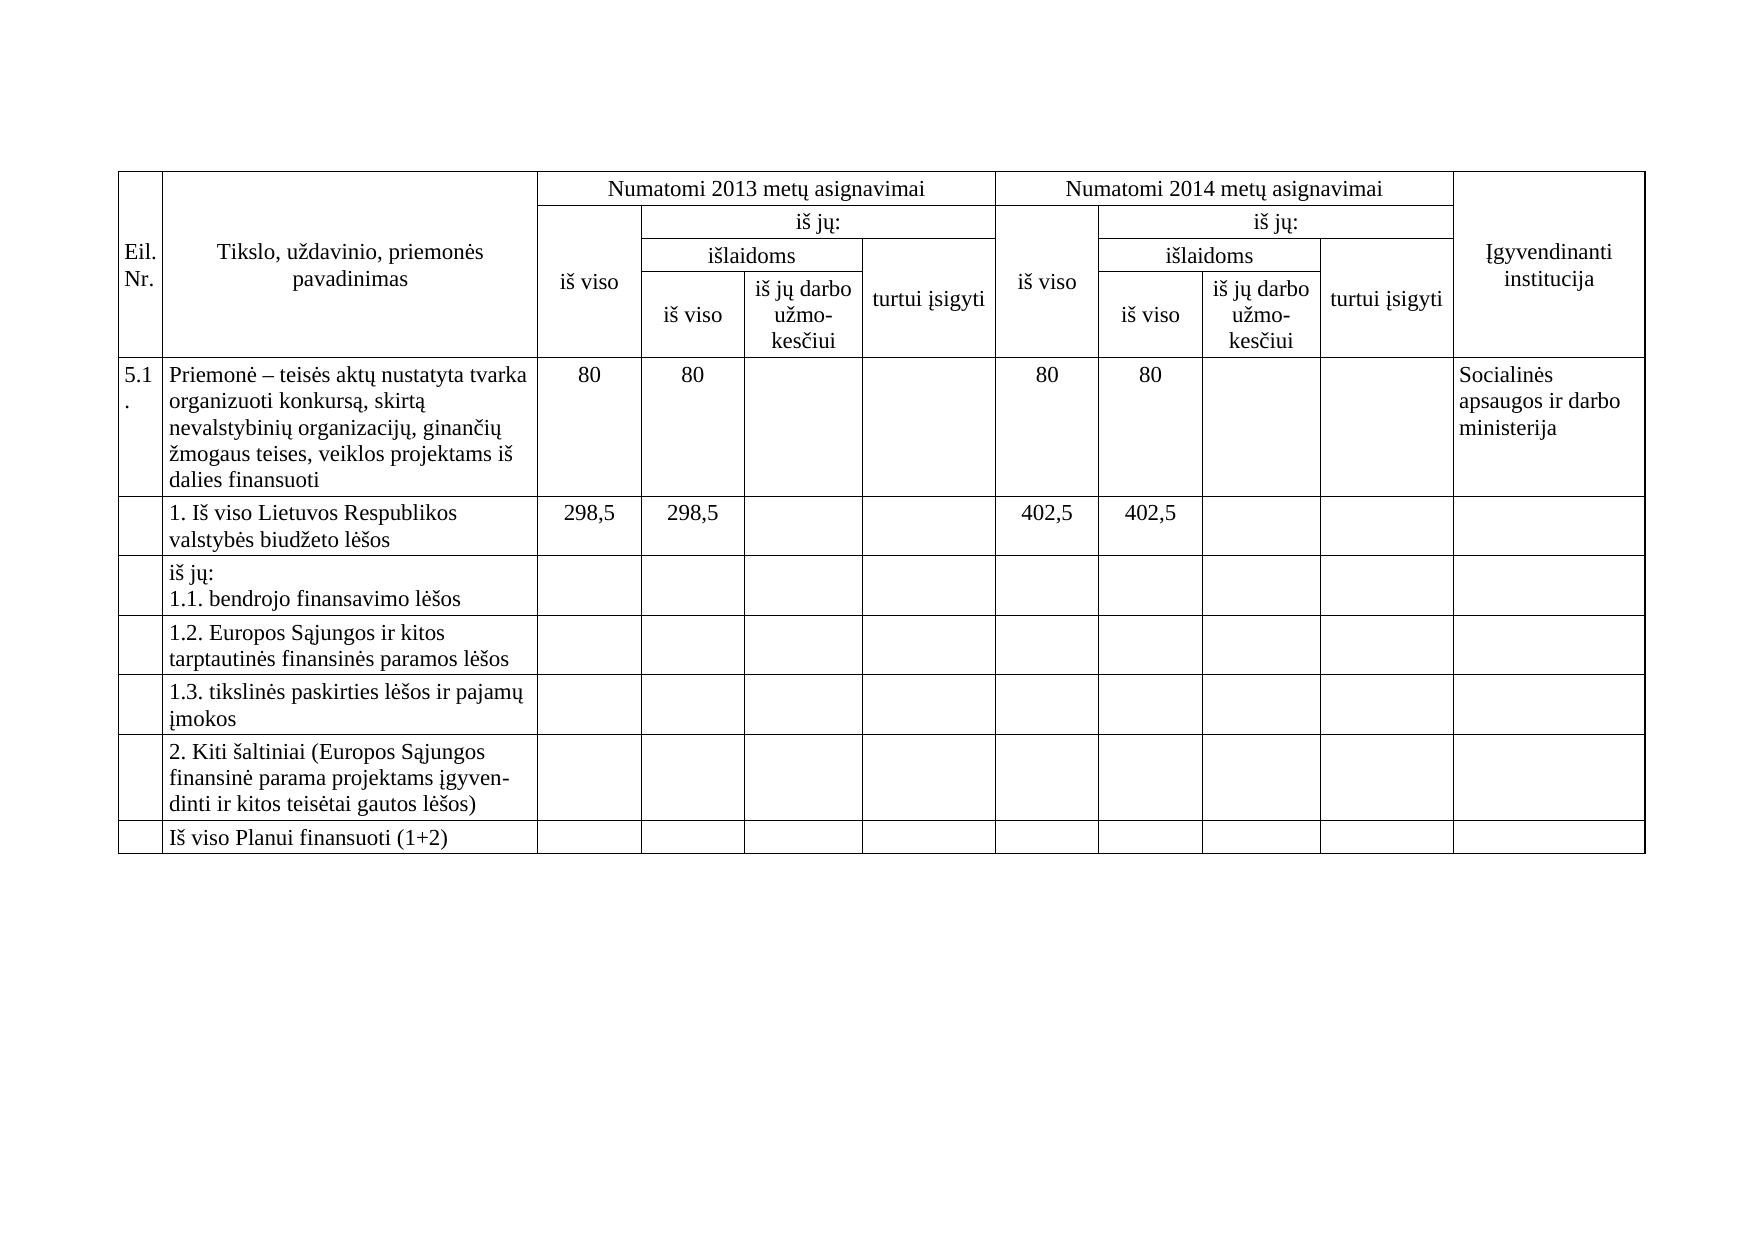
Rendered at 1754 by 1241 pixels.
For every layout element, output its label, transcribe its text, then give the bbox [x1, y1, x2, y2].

table_header Įgyvendinanti institucija [1454, 172, 1644, 357]
table_cell [996, 556, 1098, 615]
table_cell [1203, 556, 1320, 615]
table_cell [745, 616, 862, 674]
table_cell 298,5 [538, 497, 641, 555]
table_cell [642, 556, 744, 615]
table_cell [538, 821, 641, 853]
table_cell [1203, 821, 1320, 853]
table_cell Iš viso Planui finansuoti (1+2) [163, 821, 537, 853]
table_cell [538, 556, 641, 615]
table_cell [1454, 735, 1644, 820]
table_header Numatomi 2014 metų asignavimai [996, 172, 1453, 204]
table_cell [1454, 821, 1644, 853]
table_cell turtui įsigyti [863, 239, 995, 357]
table_cell 80 [642, 358, 744, 496]
table_cell iš viso [538, 206, 641, 357]
table_cell [1099, 616, 1202, 674]
table_cell [119, 821, 162, 853]
table_cell [1321, 358, 1453, 496]
table_cell iš jų darbo užmo­kesčiui [1203, 272, 1320, 357]
table_cell iš viso [1099, 272, 1202, 357]
table_cell [642, 821, 744, 853]
table_cell [1099, 821, 1202, 853]
table_cell [1454, 497, 1644, 555]
table_cell 80 [1099, 358, 1202, 496]
table_cell iš viso [996, 206, 1098, 357]
table_cell [1099, 675, 1202, 734]
table_cell [642, 675, 744, 734]
table_cell [1321, 821, 1453, 853]
table_cell 1.2. Europos Sąjungos ir kitos tarptautinės finansinės paramos lėšos [163, 616, 537, 674]
table_cell [119, 616, 162, 674]
table_cell 1. Iš viso Lietuvos Respublikos valstybės biudžeto lėšos [163, 497, 537, 555]
table_header Numatomi 2013 metų asignavimai [538, 172, 995, 204]
table_cell [1454, 556, 1644, 615]
table_cell [1454, 675, 1644, 734]
table_cell [538, 735, 641, 820]
table_cell išlaidoms [642, 239, 862, 271]
table_cell 2. Kiti šaltiniai (Europos Sąjungos finansinė parama projektams įgyven­dinti ir kitos teisėtai gautos lėšos) [163, 735, 537, 820]
table_cell [863, 675, 995, 734]
table_cell [1321, 735, 1453, 820]
table_cell [1321, 616, 1453, 674]
table_cell 298,5 [642, 497, 744, 555]
table_cell 80 [996, 358, 1098, 496]
table_cell [863, 821, 995, 853]
table_header Tikslo, uždavinio, priemonės pavadinimas [163, 172, 537, 357]
table_cell išlaidoms [1099, 239, 1320, 271]
table_cell [119, 735, 162, 820]
table_cell [996, 735, 1098, 820]
table_cell [1203, 616, 1320, 674]
table_cell [863, 616, 995, 674]
table_cell [538, 616, 641, 674]
table_cell [1321, 497, 1453, 555]
table_cell 5.1. [119, 358, 162, 496]
table_cell [996, 616, 1098, 674]
table_cell [745, 735, 862, 820]
table_cell [745, 821, 862, 853]
table_cell turtui įsigyti [1321, 239, 1453, 357]
table_cell iš jų: [1099, 206, 1453, 238]
table_cell [996, 821, 1098, 853]
table_cell [119, 556, 162, 615]
table_cell [863, 556, 995, 615]
table_cell iš jų: 1.1. bendrojo finansavimo lėšos [163, 556, 537, 615]
table_cell [996, 675, 1098, 734]
table_cell [1099, 556, 1202, 615]
table_cell iš jų darbo užmo­kesčiui [745, 272, 862, 357]
table_cell Priemonė – teisės aktų nustatyta tvarka organizuoti konkursą, skirtą nevalstybinių organizacijų, ginančių žmogaus teises, veiklos projektams iš dalies finansuoti [163, 358, 537, 496]
table_cell [863, 497, 995, 555]
table_cell 402,5 [996, 497, 1098, 555]
table_cell [863, 735, 995, 820]
table_cell [745, 497, 862, 555]
table_cell [1203, 735, 1320, 820]
table_cell [745, 358, 862, 496]
table_cell [1203, 497, 1320, 555]
table_cell [642, 616, 744, 674]
table_cell [1203, 358, 1320, 496]
table_cell [1321, 556, 1453, 615]
table_cell [642, 735, 744, 820]
table_cell [119, 497, 162, 555]
table_cell 402,5 [1099, 497, 1202, 555]
table_cell [863, 358, 995, 496]
table_cell [1099, 735, 1202, 820]
table_header Eil. Nr. [119, 172, 162, 357]
table_cell 80 [538, 358, 641, 496]
table_cell [1203, 675, 1320, 734]
table_cell iš jų: [642, 206, 995, 238]
table_cell iš viso [642, 272, 744, 357]
table_cell [1321, 675, 1453, 734]
table_cell [119, 675, 162, 734]
table_cell [1454, 616, 1644, 674]
table_cell [745, 556, 862, 615]
table_cell [745, 675, 862, 734]
table_cell 1.3. tikslinės paskirties lėšos ir pajamų įmokos [163, 675, 537, 734]
table_cell [538, 675, 641, 734]
table_cell Socialinės apsaugos ir darbo ministerija [1454, 358, 1644, 496]
